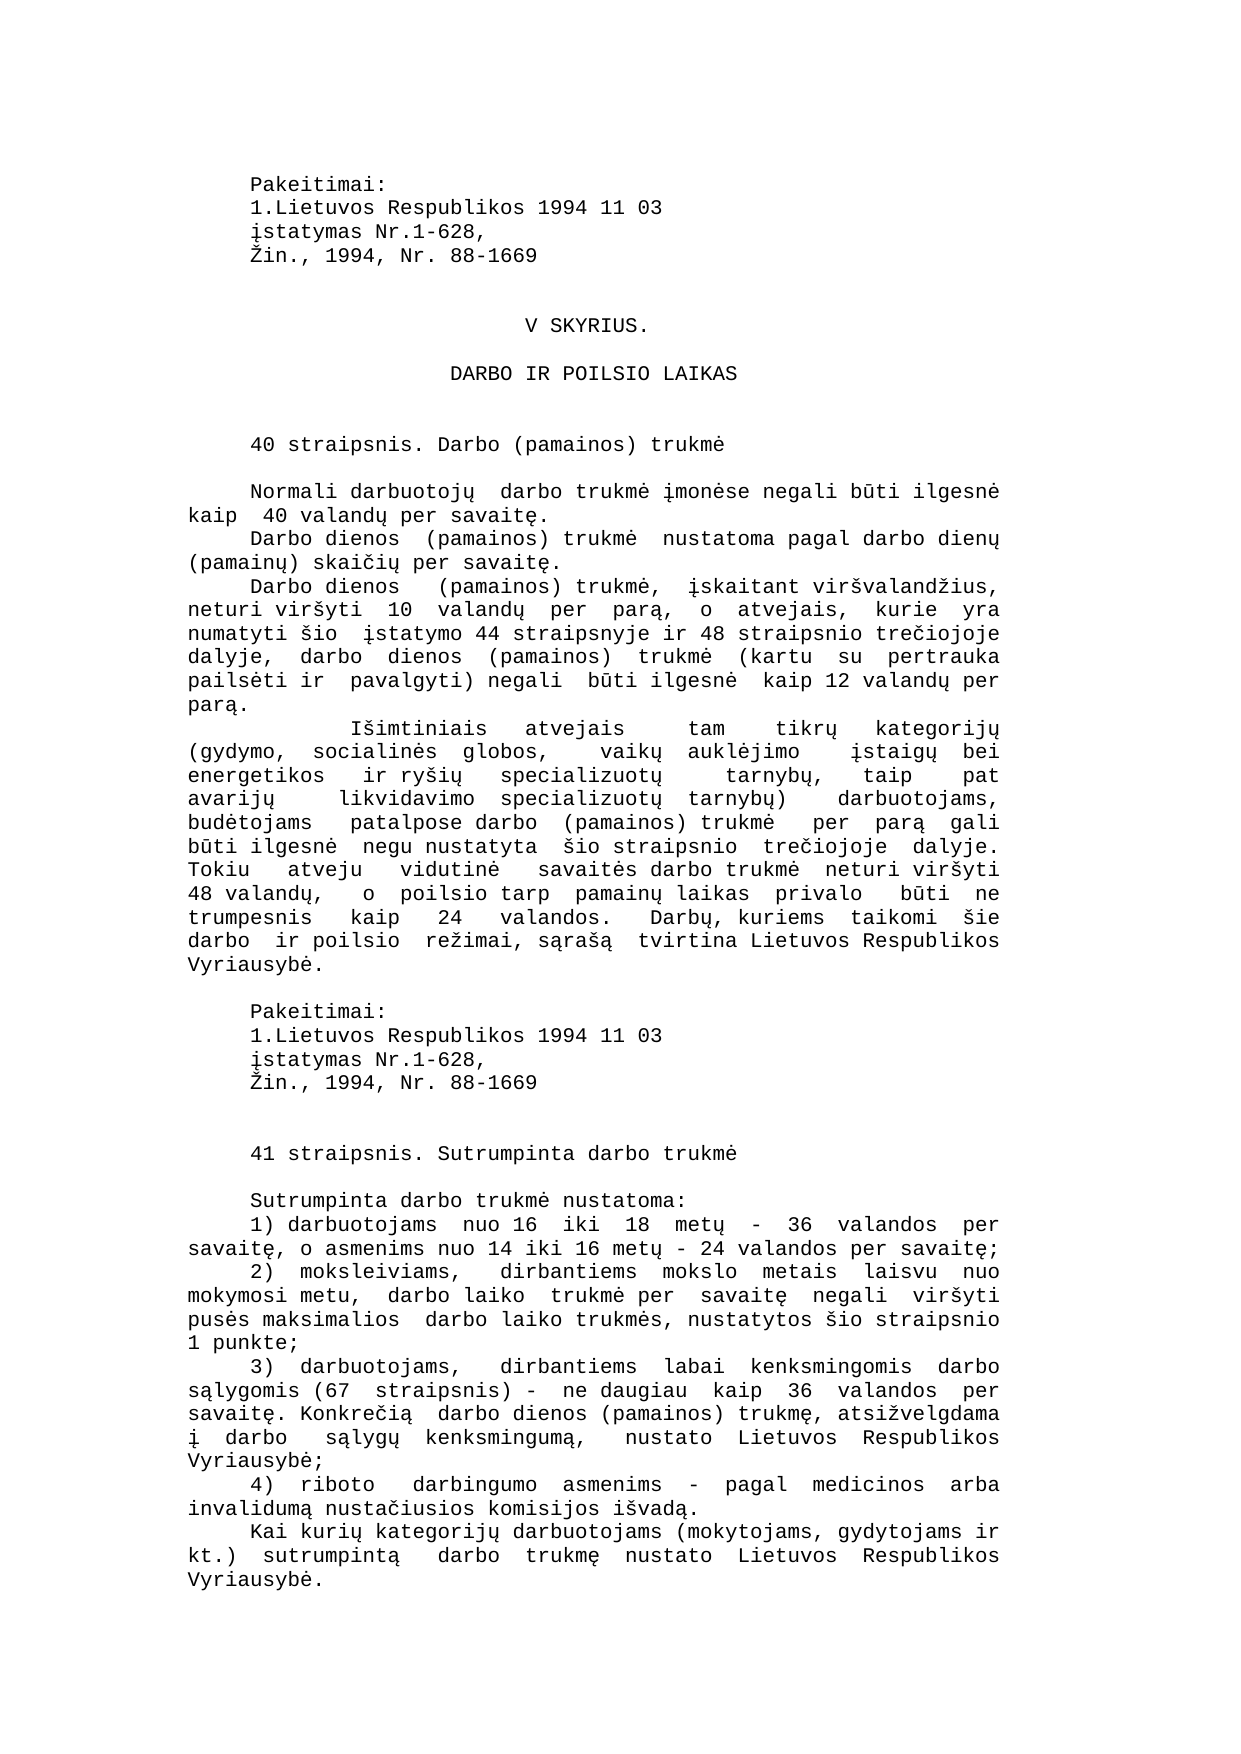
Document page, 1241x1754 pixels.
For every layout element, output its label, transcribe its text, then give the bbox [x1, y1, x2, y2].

text Žin., 1994, Nr. 88-1669 [187, 1072, 1053, 1096]
text Vyriausybė. [187, 1569, 1053, 1592]
text 1 punkte; [187, 1332, 1053, 1356]
text pusės maksimalios darbo laiko trukmės, nustatytos šio straipsnio [187, 1309, 1053, 1332]
text sąlygomis (67 straipsnis) - ne daugiau kaip 36 valandos per [187, 1379, 1053, 1403]
text energetikos ir ryšių specializuotų tarnybų, taip pat [187, 765, 1053, 788]
text Išimtiniais atvejais tam tikrų kategorijų [187, 717, 1053, 741]
text savaitę. Konkrečią darbo dienos (pamainos) trukmę, atsižvelgdama [187, 1403, 1053, 1427]
text įstatymas Nr.1-628, [187, 221, 1053, 244]
text 40 straipsnis. Darbo (pamainos) trukmė [187, 434, 1053, 457]
text Pakeitimai: [187, 174, 1053, 197]
text mokymosi metu, darbo laiko trukmė per savaitę negali viršyti [187, 1285, 1053, 1309]
text (pamainų) skaičių per savaitę. [187, 552, 1053, 576]
text Tokiu atveju vidutinė savaitės darbo trukmė neturi viršyti [187, 859, 1053, 883]
text Normali darbuotojų darbo trukmė įmonėse negali būti ilgesnė [187, 481, 1053, 505]
text 41 straipsnis. Sutrumpinta darbo trukmė [187, 1143, 1053, 1167]
text Vyriausybė; [187, 1451, 1053, 1474]
text 1.Lietuvos Respublikos 1994 11 03 [187, 1025, 1053, 1048]
text numatyti šio įstatymo 44 straipsnyje ir 48 straipsnio trečiojoje [187, 623, 1053, 647]
text parą. [187, 694, 1053, 717]
text avarijų likvidavimo specializuotų tarnybų) darbuotojams, [187, 788, 1053, 812]
text 2) moksleiviams, dirbantiems mokslo metais laisvu nuo [187, 1261, 1053, 1285]
text į darbo sąlygų kenksmingumą, nustato Lietuvos Respublikos [187, 1427, 1053, 1451]
text (gydymo, socialinės globos, vaikų auklėjimo įstaigų bei [187, 741, 1053, 765]
text 3) darbuotojams, dirbantiems labai kenksmingomis darbo [187, 1356, 1053, 1379]
text DARBO IR POILSIO LAIKAS [187, 363, 1053, 386]
text 48 valandų, o poilsio tarp pamainų laikas privalo būti ne [187, 883, 1053, 907]
text įstatymas Nr.1-628, [187, 1048, 1053, 1072]
text būti ilgesnė negu nustatyta šio straipsnio trečiojoje dalyje. [187, 836, 1053, 859]
text V SKYRIUS. [187, 316, 1053, 339]
text Kai kurių kategorijų darbuotojams (mokytojams, gydytojams ir [187, 1521, 1053, 1545]
text Vyriausybė. [187, 954, 1053, 978]
text savaitę, o asmenims nuo 14 iki 16 metų - 24 valandos per savaitę; [187, 1238, 1053, 1261]
text Pakeitimai: [187, 1001, 1053, 1025]
text Sutrumpinta darbo trukmė nustatoma: [187, 1190, 1053, 1214]
text dalyje, darbo dienos (pamainos) trukmė (kartu su pertrauka [187, 647, 1053, 670]
text kt.) sutrumpintą darbo trukmę nustato Lietuvos Respublikos [187, 1545, 1053, 1569]
text Darbo dienos (pamainos) trukmė nustatoma pagal darbo dienų [187, 528, 1053, 552]
text 1) darbuotojams nuo 16 iki 18 metų - 36 valandos per [187, 1214, 1053, 1238]
text pailsėti ir pavalgyti) negali būti ilgesnė kaip 12 valandų per [187, 670, 1053, 694]
text neturi viršyti 10 valandų per parą, o atvejais, kurie yra [187, 599, 1053, 623]
text budėtojams patalpose darbo (pamainos) trukmė per parą gali [187, 812, 1053, 836]
text invalidumą nustačiusios komisijos išvadą. [187, 1498, 1053, 1521]
text 1.Lietuvos Respublikos 1994 11 03 [187, 197, 1053, 221]
text darbo ir poilsio režimai, sąrašą tvirtina Lietuvos Respublikos [187, 930, 1053, 954]
text Žin., 1994, Nr. 88-1669 [187, 244, 1053, 268]
text 4) riboto darbingumo asmenims - pagal medicinos arba [187, 1474, 1053, 1498]
text trumpesnis kaip 24 valandos. Darbų, kuriems taikomi šie [187, 907, 1053, 930]
text Darbo dienos (pamainos) trukmė, įskaitant viršvalandžius, [187, 576, 1053, 599]
text kaip 40 valandų per savaitę. [187, 505, 1053, 528]
